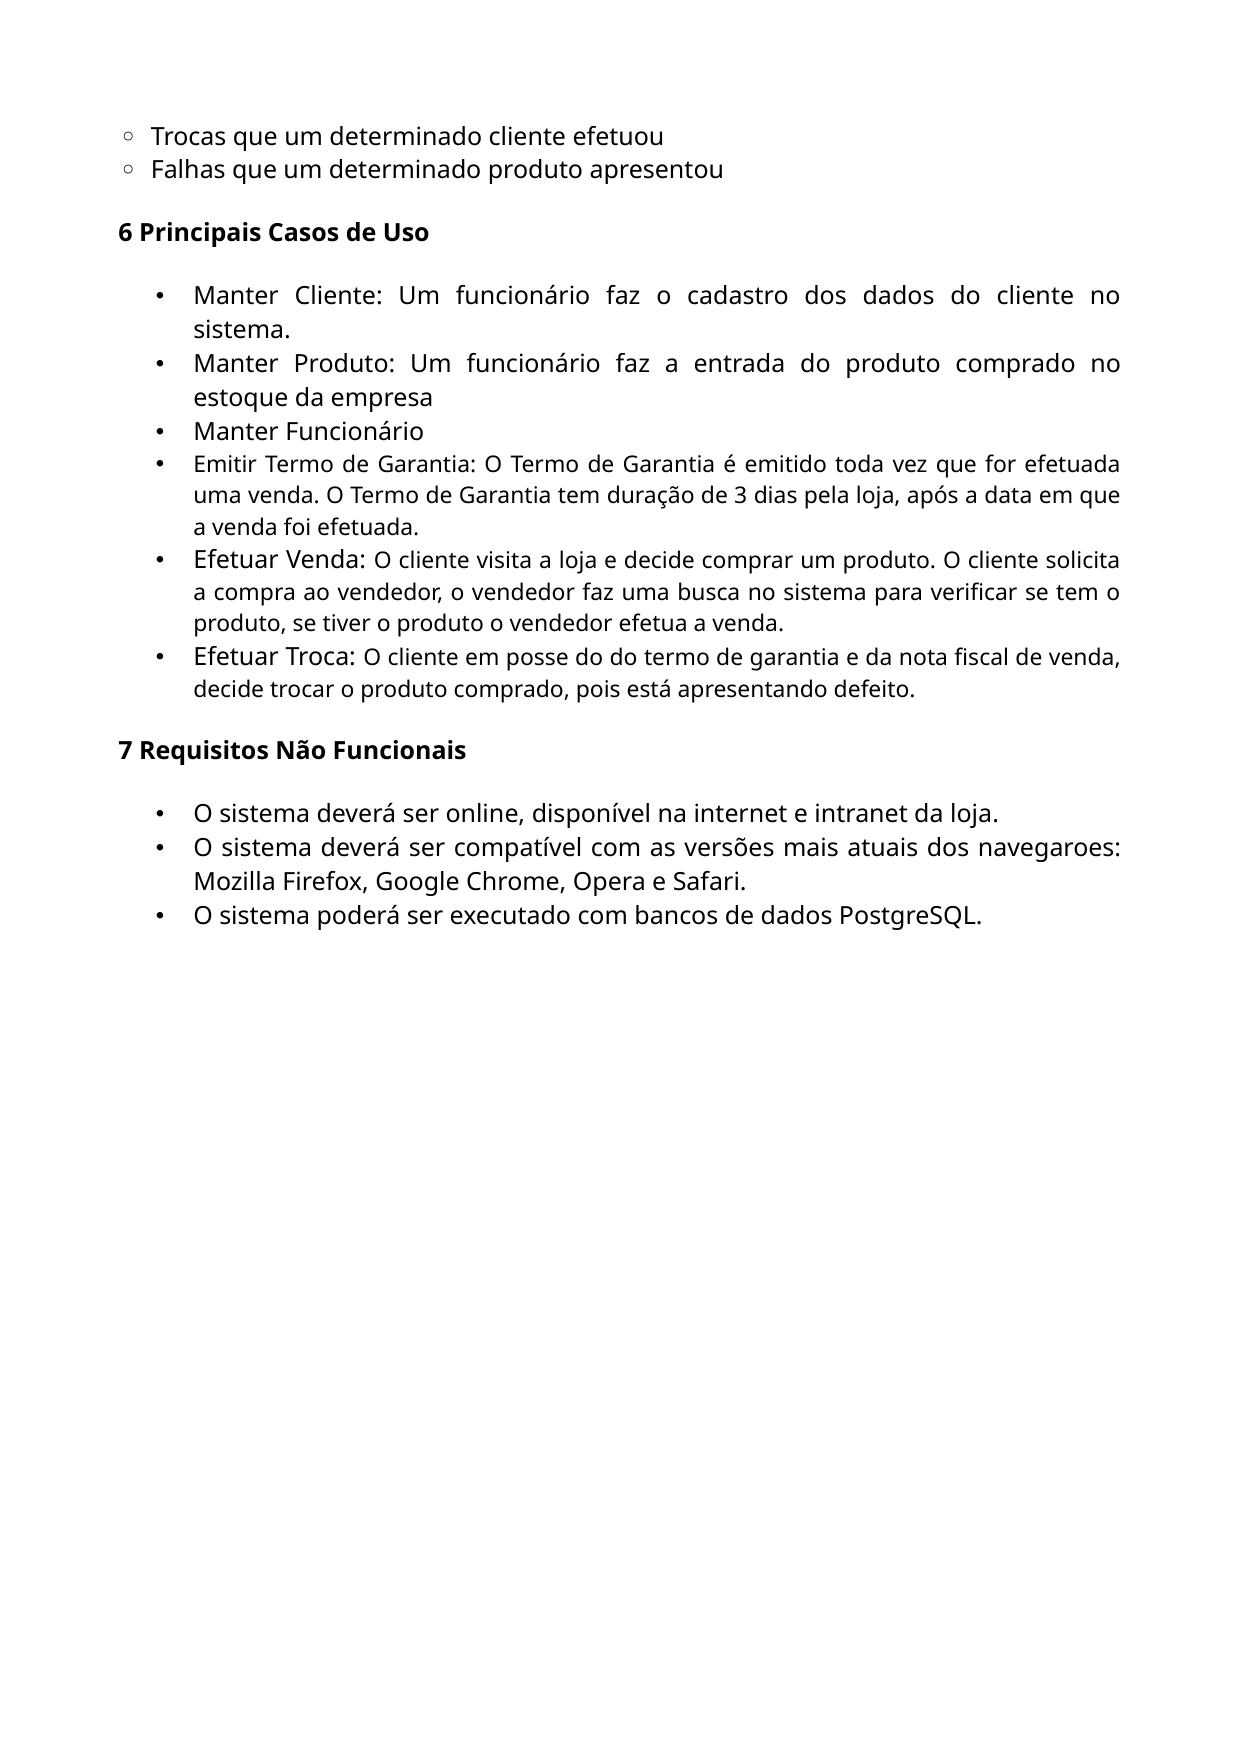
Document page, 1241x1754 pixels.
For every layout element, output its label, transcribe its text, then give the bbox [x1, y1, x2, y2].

list O sistema deverá ser compatível com as versões mais atuais dos navegaroes: Mozilla Firefox, Google Chrome, Opera e Safari. [156, 829, 1122, 897]
text 7 Requisitos Não Funcionais [118, 732, 1122, 767]
list O sistema deverá ser online, disponível na internet e intranet da loja. [156, 795, 1122, 829]
list Manter Cliente: Um funcionário faz o cadastro dos dados do cliente no sistema. [156, 278, 1122, 346]
list Efetuar Venda: O cliente visita a loja e decide comprar um produto. O cliente solicita a compra ao vendedor, o vendedor faz uma busca no sistema para verificar se tem o produto, se tiver o produto o vendedor efetua a venda. [156, 542, 1122, 638]
list Manter Funcionário [156, 414, 1122, 448]
list Manter Produto: Um funcionário faz a entrada do produto comprado no estoque da empresa [156, 346, 1122, 414]
list Emitir Termo de Garantia: O Termo de Garantia é emitido toda vez que for efetuada uma venda. O Termo de Garantia tem duração de 3 dias pela loja, após a data em que a venda foi efetuada. [156, 448, 1122, 542]
text ◦ Falhas que um determinado produto apresentou [118, 152, 1122, 186]
text ◦ Trocas que um determinado cliente efetuou [118, 118, 1122, 152]
list Efetuar Troca: O cliente em posse do do termo de garantia e da nota fiscal de venda, decide trocar o produto comprado, pois está apresentando defeito. [156, 638, 1122, 704]
text 6 Principais Casos de Uso [118, 215, 1122, 249]
list O sistema poderá ser executado com bancos de dados PostgreSQL. [156, 897, 1122, 932]
